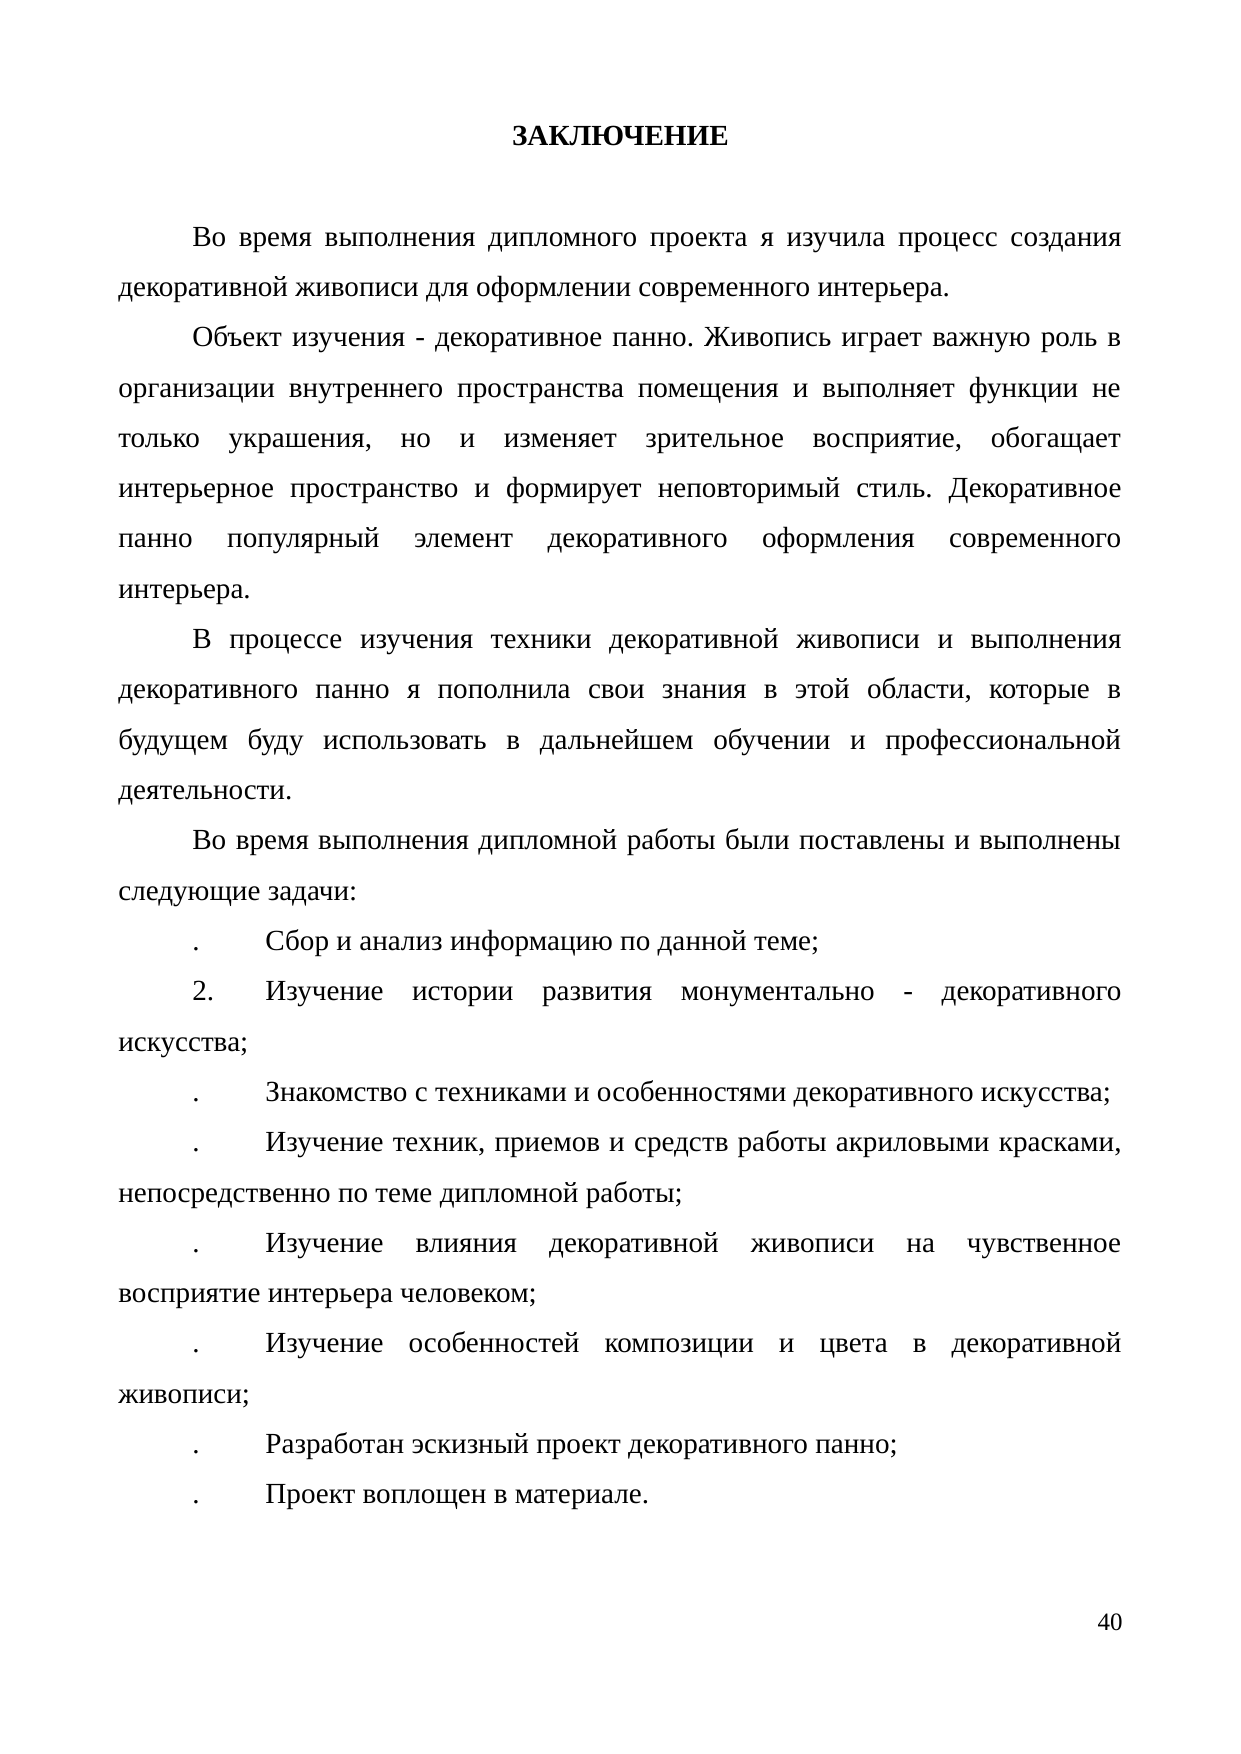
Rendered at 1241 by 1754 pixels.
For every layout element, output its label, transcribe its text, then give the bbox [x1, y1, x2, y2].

text . Изучение влияния декоративной живописи на чувственное восприятие интерьера человеком; [118, 1225, 1122, 1309]
text Во время выполнения дипломной работы были поставлены и выполнены следующие задачи: [118, 822, 1122, 906]
text В процессе изучения техники декоративной живописи и выполнения декоративного панно я пополнила свои знания в этой области, которые в будущем буду использовать в дальнейшем обучении и профессиональной деятельности. [118, 621, 1122, 806]
text . Знакомство с техниками и особенностями декоративного искусства; [118, 1074, 1122, 1108]
text . Сбор и анализ информацию по данной теме; [118, 923, 1122, 957]
text Во время выполнения дипломного проекта я изучила процесс создания декоративной живописи для оформлении современного интерьера. [118, 219, 1122, 303]
text 2. Изучение истории развития монументально - декоративного искусства; [118, 973, 1122, 1057]
text . Изучение техник, приемов и средств работы акриловыми красками, непосредственно по теме дипломной работы; [118, 1124, 1122, 1208]
text Объект изучения - декоративное панно. Живопись играет важную роль в организации внутреннего пространства помещения и выполняет функции не только украшения, но и изменяет зрительное восприятие, обогащает интерьерное пространство и формирует неповторимый стиль. Декоративное панно популярный элемент декоративного оформления современного интерьера. [118, 319, 1122, 604]
text . Проект воплощен в материале. [118, 1477, 1122, 1510]
text . Разработан эскизный проект декоративного панно; [118, 1426, 1122, 1460]
text . Изучение особенностей композиции и цвета в декоративной живописи; [118, 1326, 1122, 1409]
subtitle Заключение [118, 118, 1122, 152]
